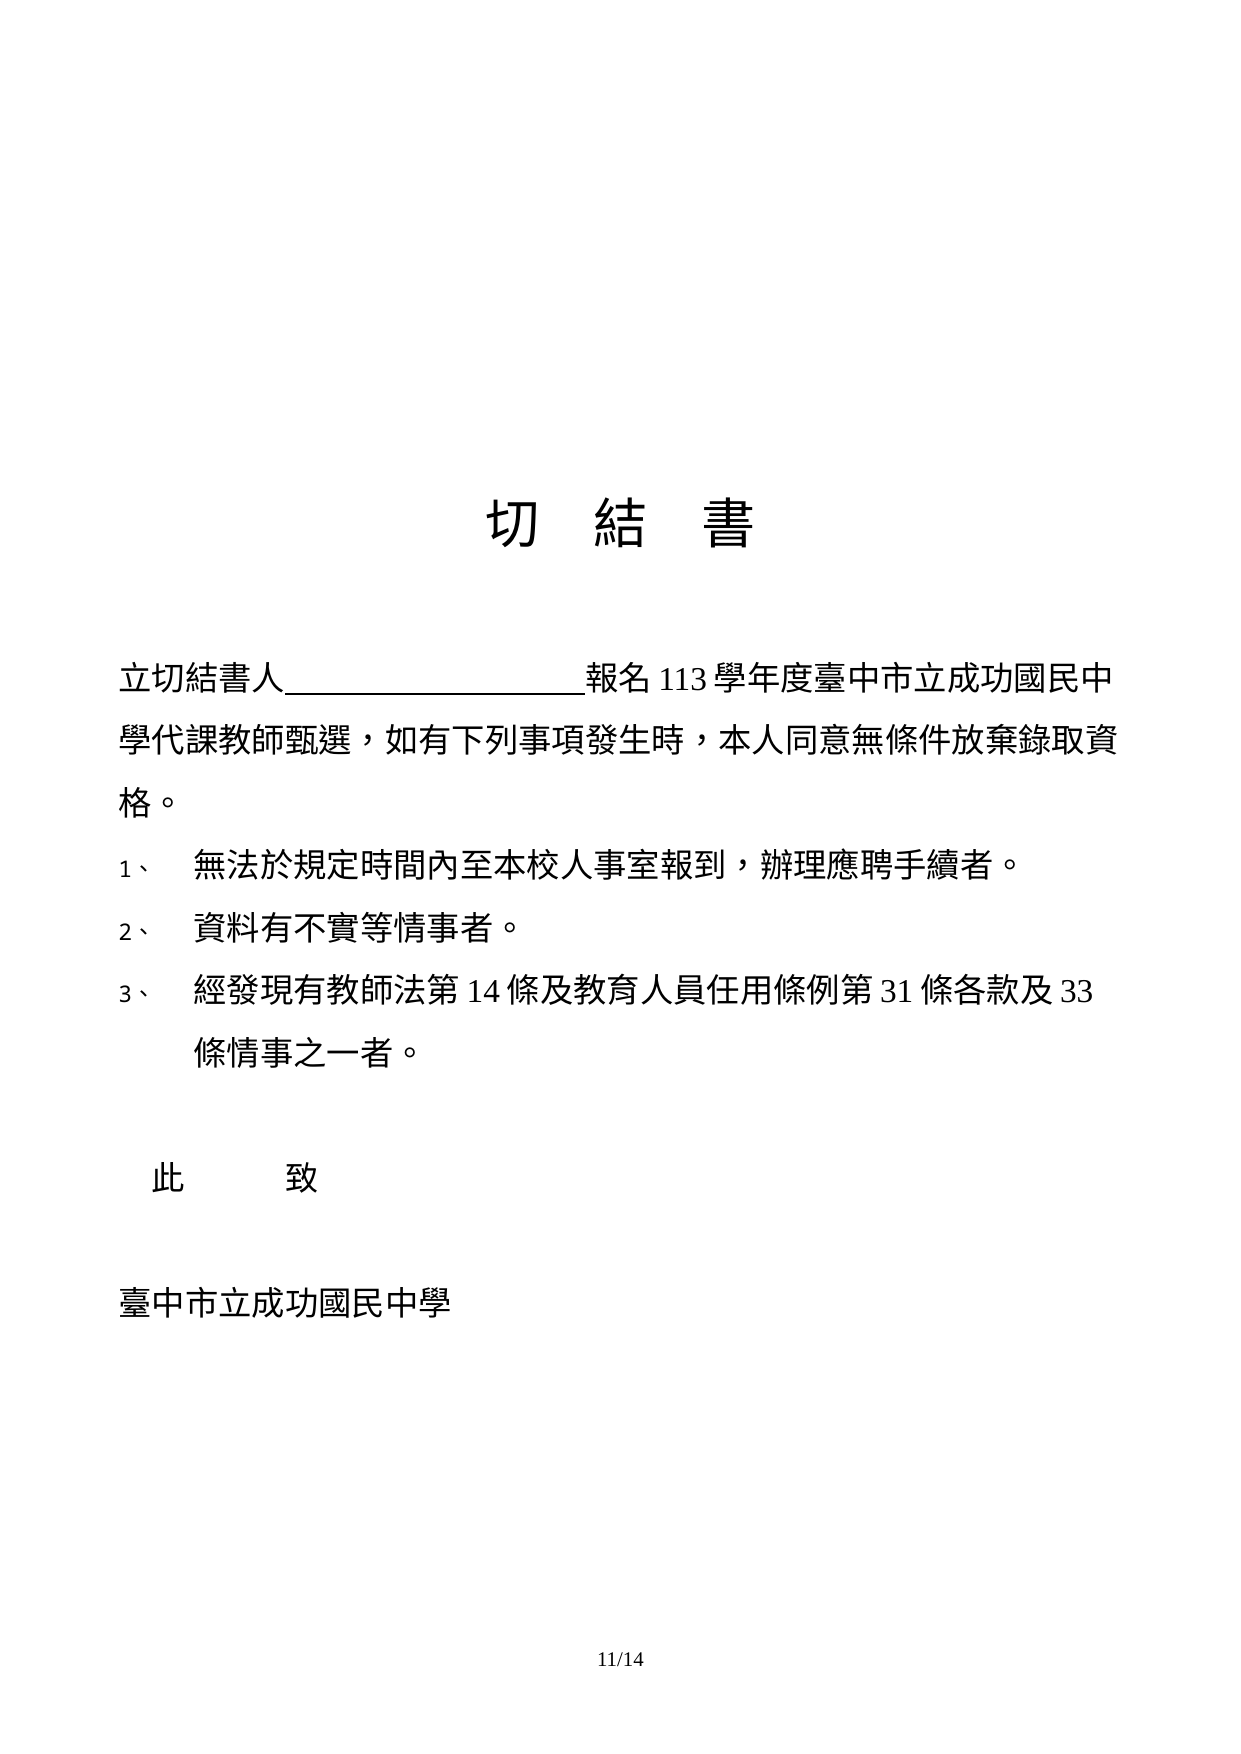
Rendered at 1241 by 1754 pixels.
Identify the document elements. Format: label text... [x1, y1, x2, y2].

list 經發現有教師法第14條及教育人員任用條例第31條各款及33條情事之一者。 [118, 947, 1122, 1072]
text 臺中市立成功國民中學 [118, 1259, 1122, 1322]
list 無法於規定時間內至本校人事室報到，辦理應聘手續者。 [118, 822, 1122, 884]
text 切 結 書 [118, 447, 1122, 572]
text 此 致 [118, 1134, 1122, 1197]
text 立切結書人 報名113學年度臺中市立成功國民中學代課教師甄選，如有下列事項發生時，本人同意無條件放棄錄取資格。 [118, 634, 1122, 822]
list 資料有不實等情事者。 [118, 884, 1122, 947]
